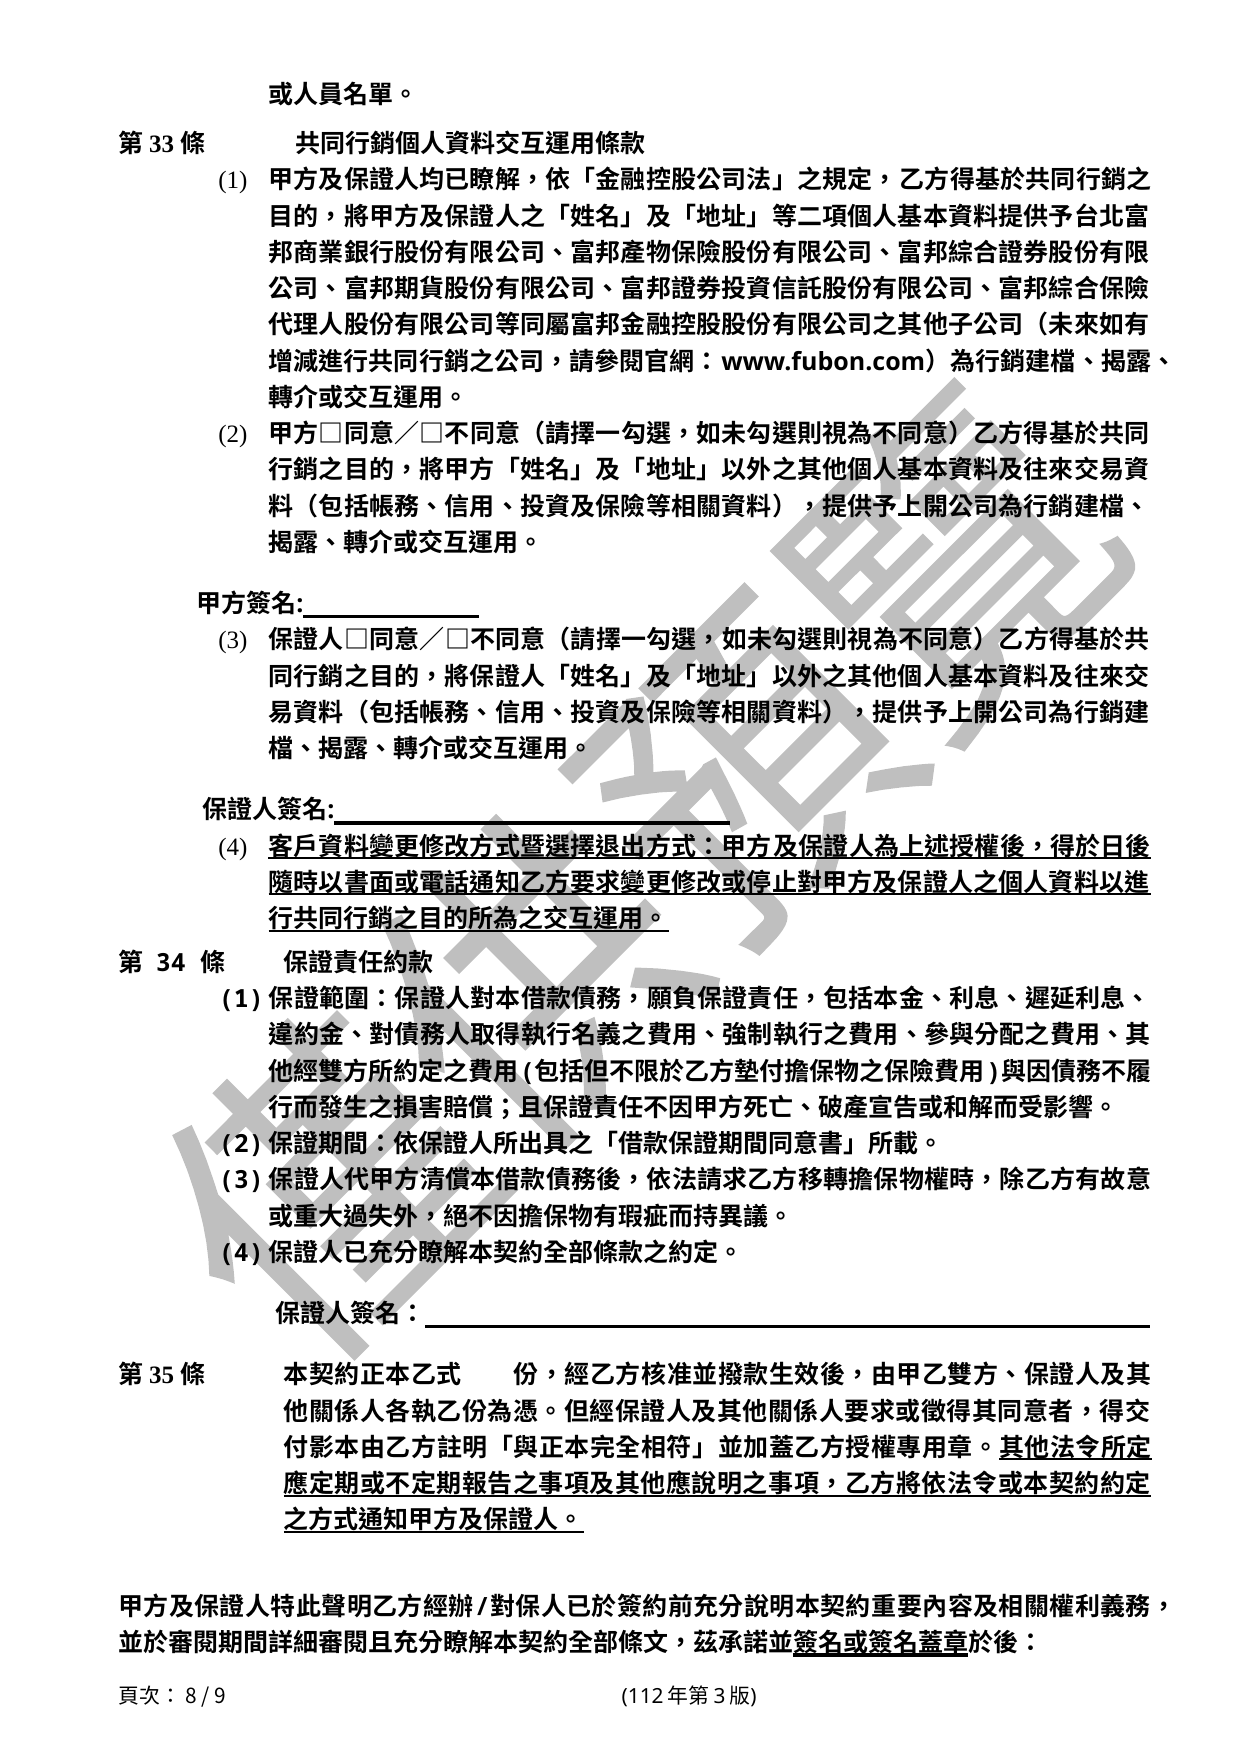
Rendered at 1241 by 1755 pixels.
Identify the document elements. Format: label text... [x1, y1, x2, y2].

text [1092, 584, 1152, 620]
list 或人員名單。 [218, 75, 1152, 111]
text [939, 584, 994, 620]
text [906, 584, 953, 620]
list 甲方□同意／□不同意（請擇一勾選，如未勾選則視為不同意）乙方得基於共同行銷之目的，將甲方「姓名」及「地址」以外之其他個人基本資料及往來交易資料（包括帳務、信用、投資及保險等相關資料），提供予上開公司為行銷建檔、揭露、轉介或交互運用。 [937, 414, 1152, 559]
list 保證期間：依保證人所出具之「借款保證期間同意書」所載。 [410, 1124, 1152, 1160]
list 保證人已充分瞭解本契約全部條款之約定。 [381, 1237, 420, 1269]
list 保證範圍：保證人對本借款債務，願負保證責任，包括本金、利息、遲延利息、違約金、對債務人取得執行名義之費用、強制執行之費用、參與分配之費用、其他經雙方所約定之費用(包括但不限於乙方墊付擔保物之保險費用)與因債務不履行而發生之損害賠償；且保證責任不因甲方死亡、破產宣告或和解而受影響。 [218, 979, 535, 1124]
list 客戶資料變更修改方式暨選擇退出方式：甲方及保證人為上述授權後，得於日後隨時以書面或電話通知乙方要求變更修改或停止對甲方及保證人之個人資料以進行共同行銷之目的所為之交互運用。 [218, 826, 525, 935]
text [806, 790, 1152, 826]
list 保證責任約款 [118, 942, 403, 979]
list 保證期間：依保證人所出具之「借款保證期間同意書」所載。 [381, 1141, 413, 1160]
list 保證人代甲方清償本借款債務後，依法請求乙方移轉擔保物權時，除乙方有故意或重大過失外，絕不因擔保物有瑕疵而持異議。 [218, 1160, 339, 1232]
text 保證人簽名： [260, 1294, 322, 1330]
list 客戶資料變更修改方式暨選擇退出方式：甲方及保證人為上述授權後，得於日後隨時以書面或電話通知乙方要求變更修改或停止對甲方及保證人之個人資料以進行共同行銷之目的所為之交互運用。 [775, 826, 1152, 935]
list 保證人已充分瞭解本契約全部條款之約定。 [441, 1232, 1152, 1269]
list 甲方□同意／□不同意（請擇一勾選，如未勾選則視為不同意）乙方得基於共同行銷之目的，將甲方「姓名」及「地址」以外之其他個人基本資料及往來交易資料（包括帳務、信用、投資及保險等相關資料），提供予上開公司為行銷建檔、揭露、轉介或交互運用。 [875, 465, 982, 559]
list 甲方□同意／□不同意（請擇一勾選，如未勾選則視為不同意）乙方得基於共同行銷之目的，將甲方「姓名」及「地址」以外之其他個人基本資料及往來交易資料（包括帳務、信用、投資及保險等相關資料），提供予上開公司為行銷建檔、揭露、轉介或交互運用。 [218, 414, 916, 559]
list 甲方及保證人均已瞭解，依「金融控股公司法」之規定，乙方得基於共同行銷之目的，將甲方及保證人之「姓名」及「地址」等二項個人基本資料提供予台北富邦商業銀行股份有限公司、富邦產物保險股份有限公司、富邦綜合證券股份有限公司、富邦期貨股份有限公司、富邦證券投資信託股份有限公司、富邦綜合保險代理人股份有限公司等同屬富邦金融控股股份有限公司之其他子公司（未來如有增減進行共同行銷之公司，請參閱官網：www.fubon.com）為行銷建檔、揭露、轉介或交互運用。 [218, 160, 1152, 414]
text [859, 584, 911, 620]
list 保證期間：依保證人所出具之「借款保證期間同意書」所載。 [218, 1128, 305, 1160]
list 保證人代甲方清償本借款債務後，依法請求乙方移轉擔保物權時，除乙方有故意或重大過失外，絕不因擔保物有瑕疵而持異議。 [430, 1160, 1152, 1232]
list 保證人□同意／□不同意（請擇一勾選，如未勾選則視為不同意）乙方得基於共同行銷之目的，將保證人「姓名」及「地址」以外之其他個人基本資料及往來交易資料（包括帳務、信用、投資及保險等相關資料），提供予上開公司為行銷建檔、揭露、轉介或交互運用。 [218, 620, 705, 765]
text 保證人簽名: [131, 790, 675, 826]
list 保證人□同意／□不同意（請擇一勾選，如未勾選則視為不同意）乙方得基於共同行銷之目的，將保證人「姓名」及「地址」以外之其他個人基本資料及往來交易資料（包括帳務、信用、投資及保險等相關資料），提供予上開公司為行銷建檔、揭露、轉介或交互運用。 [715, 620, 1152, 765]
list 保證責任約款 [414, 942, 517, 979]
list 客戶資料變更修改方式暨選擇退出方式：甲方及保證人為上述授權後，得於日後隨時以書面或電話通知乙方要求變更修改或停止對甲方及保證人之個人資料以進行共同行銷之目的所為之交互運用。 [579, 895, 764, 935]
list 保證責任約款 [599, 942, 1152, 979]
text 甲方簽名: [118, 584, 741, 620]
text [737, 584, 837, 620]
text 保證人簽名： [319, 1294, 1152, 1330]
list 保證人已充分瞭解本契約全部條款之約定。 [230, 1238, 261, 1269]
text [690, 790, 726, 821]
list 保證人代甲方清償本借款債務後，依法請求乙方移轉擔保物權時，除乙方有故意或重大過失外，絕不因擔保物有瑕疵而持異議。 [293, 1160, 346, 1201]
text [787, 790, 814, 804]
list 保證範圍：保證人對本借款債務，願負保證責任，包括本金、利息、遲延利息、違約金、對債務人取得執行名義之費用、強制執行之費用、參與分配之費用、其他經雙方所約定之費用(包括但不限於乙方墊付擔保物之保險費用)與因債務不履行而發生之損害賠償；且保證責任不因甲方死亡、破產宣告或和解而受影響。 [427, 979, 1152, 1124]
list 客戶資料變更修改方式暨選擇退出方式：甲方及保證人為上述授權後，得於日後隨時以書面或電話通知乙方要求變更修改或停止對甲方及保證人之個人資料以進行共同行銷之目的所為之交互運用。 [561, 859, 735, 893]
list 客戶資料變更修改方式暨選擇退出方式：甲方及保證人為上述授權後，得於日後隨時以書面或電話通知乙方要求變更修改或停止對甲方及保證人之個人資料以進行共同行銷之目的所為之交互運用。 [739, 859, 817, 893]
list 保證人□同意／□不同意（請擇一勾選，如未勾選則視為不同意）乙方得基於共同行銷之目的，將保證人「姓名」及「地址」以外之其他個人基本資料及往來交易資料（包括帳務、信用、投資及保險等相關資料），提供予上開公司為行銷建檔、揭露、轉介或交互運用。 [648, 660, 730, 765]
list 保證人□同意／□不同意（請擇一勾選，如未勾選則視為不同意）乙方得基於共同行銷之目的，將保證人「姓名」及「地址」以外之其他個人基本資料及往來交易資料（包括帳務、信用、投資及保險等相關資料），提供予上開公司為行銷建檔、揭露、轉介或交互運用。 [797, 723, 860, 765]
list 保證人已充分瞭解本契約全部條款之約定。 [257, 1232, 358, 1269]
list 共同行銷個人資料交互運用條款 [118, 124, 1152, 160]
text [840, 584, 871, 604]
list 保證人已充分瞭解本契約全部條款之約定。 [349, 1232, 389, 1260]
list 客戶資料變更修改方式暨選擇退出方式：甲方及保證人為上述授權後，得於日後隨時以書面或電話通知乙方要求變更修改或停止對甲方及保證人之個人資料以進行共同行銷之目的所為之交互運用。 [510, 826, 641, 857]
list 客戶資料變更修改方式暨選擇退出方式：甲方及保證人為上述授權後，得於日後隨時以書面或電話通知乙方要求變更修改或停止對甲方及保證人之個人資料以進行共同行銷之目的所為之交互運用。 [505, 895, 580, 930]
text 甲方及保證人特此聲明乙方經辦/對保人已於簽約前充分說明本契約重要內容及相關權利義務，並於審閱期間詳細審閱且充分瞭解本契約全部條文，茲承諾並簽名或簽名蓋章於後： [118, 1586, 1152, 1659]
list 保證人代甲方清償本借款債務後，依法請求乙方移轉擔保物權時，除乙方有故意或重大過失外，絕不因擔保物有瑕疵而持異議。 [332, 1182, 371, 1224]
list 客戶資料變更修改方式暨選擇退出方式：甲方及保證人為上述授權後，得於日後隨時以書面或電話通知乙方要求變更修改或停止對甲方及保證人之個人資料以進行共同行銷之目的所為之交互運用。 [706, 826, 823, 857]
text [980, 584, 1035, 620]
list 保證責任約款 [513, 942, 596, 979]
list 保證人代甲方清償本借款債務後，依法請求乙方移轉擔保物權時，除乙方有故意或重大過失外，絕不因擔保物有瑕疵而持異議。 [401, 1160, 461, 1206]
list 本契約正本乙式 份，經乙方核准並撥款生效後，由甲乙雙方、保證人及其他關係人各執乙份為憑。但經保證人及其他關係人要求或徵得其同意者，得交付影本由乙方註明「與正本完全相符」並加蓋乙方授權專用章。其他法令所定應定期或不定期報告之事項及其他應說明之事項，乙方將依法令或本契約約定之方式通知甲方及保證人。 [118, 1355, 1152, 1536]
list 保證人□同意／□不同意（請擇一勾選，如未勾選則視為不同意）乙方得基於共同行銷之目的，將保證人「姓名」及「地址」以外之其他個人基本資料及往來交易資料（包括帳務、信用、投資及保險等相關資料），提供予上開公司為行銷建檔、揭露、轉介或交互運用。 [711, 654, 790, 735]
text [1045, 584, 1098, 615]
list 保證人□同意／□不同意（請擇一勾選，如未勾選則視為不同意）乙方得基於共同行銷之目的，將保證人「姓名」及「地址」以外之其他個人基本資料及往來交易資料（包括帳務、信用、投資及保險等相關資料），提供予上開公司為行銷建檔、揭露、轉介或交互運用。 [745, 688, 817, 765]
text [733, 790, 791, 826]
list 保證範圍：保證人對本借款債務，願負保證責任，包括本金、利息、遲延利息、違約金、對債務人取得執行名義之費用、強制執行之費用、參與分配之費用、其他經雙方所約定之費用(包括但不限於乙方墊付擔保物之保險費用)與因債務不履行而發生之損害賠償；且保證責任不因甲方死亡、破產宣告或和解而受影響。 [262, 1073, 321, 1124]
list 保證期間：依保證人所出具之「借款保證期間同意書」所載。 [342, 1124, 390, 1151]
